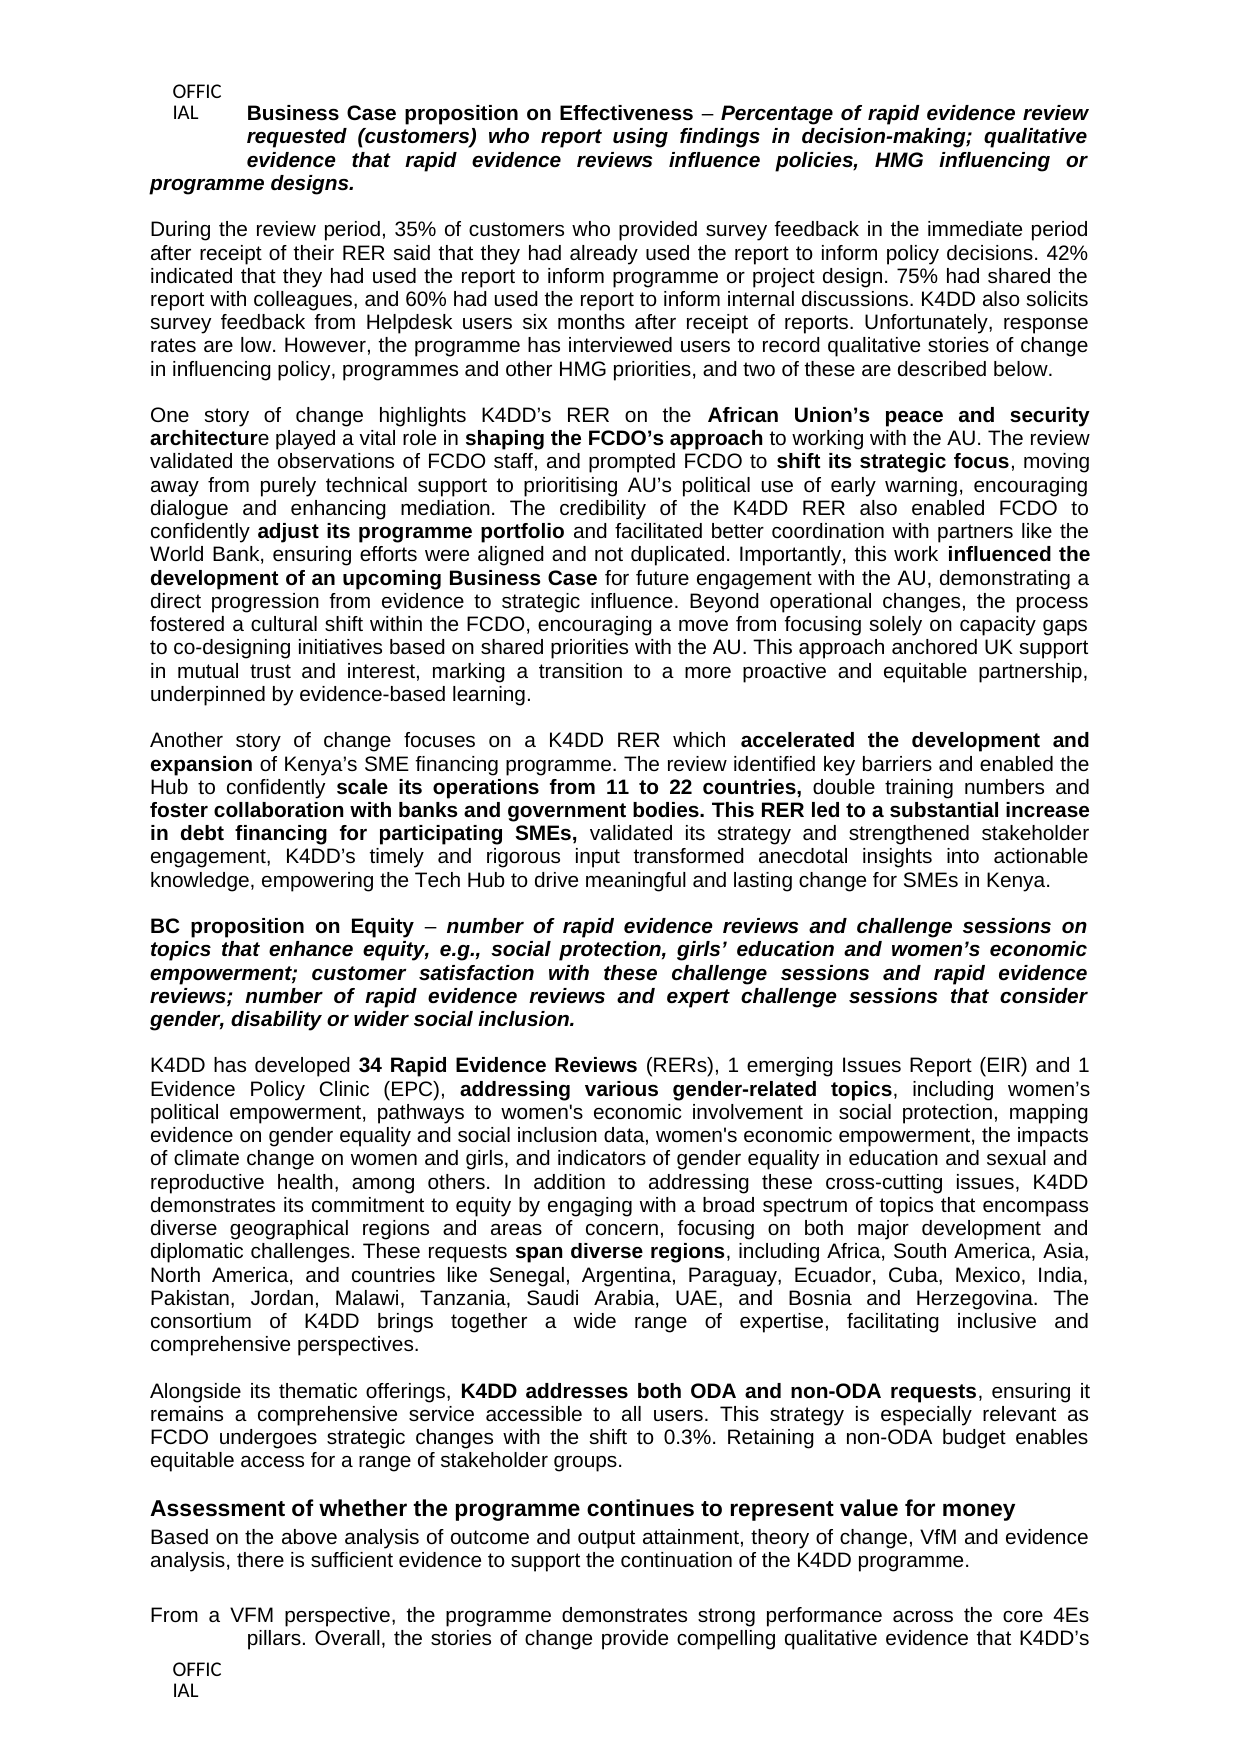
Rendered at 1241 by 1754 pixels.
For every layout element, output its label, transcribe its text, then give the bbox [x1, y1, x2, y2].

text Based on the above analysis of outcome and output attainment, theory of change, VfM and evidence analysis, there is sufficient evidence to support the continuation of the K4DD programme. [150, 1525, 1090, 1572]
text Alongside its thematic offerings, K4DD addresses both ODA and non-ODA requests, ensuring it remains a comprehensive service accessible to all users. This strategy is especially relevant as FCDO undergoes strategic changes with the shift to 0.3%. Retaining a non-ODA budget enables equitable access for a range of stakeholder groups. [150, 1379, 1090, 1472]
text Business Case proposition on Effectiveness – Percentage of rapid evidence review requested (customers) who report using findings in decision-making; qualitative evidence that rapid evidence reviews influence policies, HMG influencing or programme designs. [150, 102, 1090, 194]
text During the review period, 35% of customers who provided survey feedback in the immediate period after receipt of their RER said that they had already used the report to inform policy decisions. 42% indicated that they had used the report to inform programme or project design. 75% had shared the report with colleagues, and 60% had used the report to inform internal discussions. K4DD also solicits survey feedback from Helpdesk users six months after receipt of reports. Unfortunately, response rates are low. However, the programme has interviewed users to record qualitative stories of change in influencing policy, programmes and other HMG priorities, and two of these are described below. [150, 218, 1090, 380]
text K4DD has developed 34 Rapid Evidence Reviews (RERs), 1 emerging Issues Report (EIR) and 1 Evidence Policy Clinic (EPC), addressing various gender-related topics, including women’s political empowerment, pathways to women's economic involvement in social protection, mapping evidence on gender equality and social inclusion data, women's economic empowerment, the impacts of climate change on women and girls, and indicators of gender equality in education and sexual and reproductive health, among others. In addition to addressing these cross-cutting issues, K4DD demonstrates its commitment to equity by engaging with a broad spectrum of topics that encompass diverse geographical regions and areas of concern, focusing on both major development and diplomatic challenges. These requests span diverse regions, including Africa, South America, Asia, North America, and countries like Senegal, Argentina, Paraguay, Ecuador, Cuba, Mexico, India, Pakistan, Jordan, Malawi, Tanzania, Saudi Arabia, UAE, and Bosnia and Herzegovina. The consortium of K4DD brings together a wide range of expertise, facilitating inclusive and comprehensive perspectives. [150, 1054, 1090, 1356]
text BC proposition on Equity – number of rapid evidence reviews and challenge sessions on topics that enhance equity, e.g., social protection, girls’ education and women’s economic empowerment; customer satisfaction with these challenge sessions and rapid evidence reviews; number of rapid evidence reviews and expert challenge sessions that consider gender, disability or wider social inclusion. [150, 915, 1090, 1031]
text One story of change highlights K4DD’s RER on the African Union’s peace and security architecture played a vital role in shaping the FCDO’s approach to working with the AU. The review validated the observations of FCDO staff, and prompted FCDO to shift its strategic focus, moving away from purely technical support to prioritising AU’s political use of early warning, encouraging dialogue and enhancing mediation. The credibility of the K4DD RER also enabled FCDO to confidently adjust its programme portfolio and facilitated better coordination with partners like the World Bank, ensuring efforts were aligned and not duplicated. Importantly, this work influenced the development of an upcoming Business Case for future engagement with the AU, demonstrating a direct progression from evidence to strategic influence. Beyond operational changes, the process fostered a cultural shift within the FCDO, encouraging a move from focusing solely on capacity gaps to co-designing initiatives based on shared priorities with the AU. This approach anchored UK support in mutual trust and interest, marking a transition to a more proactive and equitable partnership, underpinned by evidence-based learning. [150, 404, 1090, 706]
text Another story of change focuses on a K4DD RER which accelerated the development and expansion of Kenya’s SME financing programme. The review identified key barriers and enabled the Hub to confidently scale its operations from 11 to 22 countries, double training numbers and foster collaboration with banks and government bodies. This RER led to a substantial increase in debt financing for participating SMEs, validated its strategy and strengthened stakeholder engagement, K4DD’s timely and rigorous input transformed anecdotal insights into actionable knowledge, empowering the Tech Hub to drive meaningful and lasting change for SMEs in Kenya. [150, 729, 1090, 891]
text From a VFM perspective, the programme demonstrates strong performance across the core 4Es pillars. Overall, the stories of change provide compelling qualitative evidence that K4DD’s Rapid Evidence Reviews and facilitation of ECS have materially influenced policy, HMG’s approach, and programme design. They highlight the value of evidence-based learning in supporting strategic realignment, collaborative policymaking, and more effective and equitable partnerships. When considered as part of the wider departmental portfolio, K4DD’s flexible, responsive, and cost-effective service model continues to deliver strategic value, underpinning key priorities and supporting evidence-based decision making across FCDO and HMG. There is no need for restructuring or closure; on the contrary, K4DD’s programme’s strengths and positive outcomes suggest that it should be maintained and, where appropriate, further leveraged as a central component of FCDO’s evidence and learning offer. Continued investment in K4DD will ensure that FCDO and HMG remain well-positioned to respond to emerging policy changes with high-quality, timely and equitable services. [150, 1603, 1090, 1650]
text Assessment of whether the programme continues to represent value for money [150, 1495, 1090, 1521]
